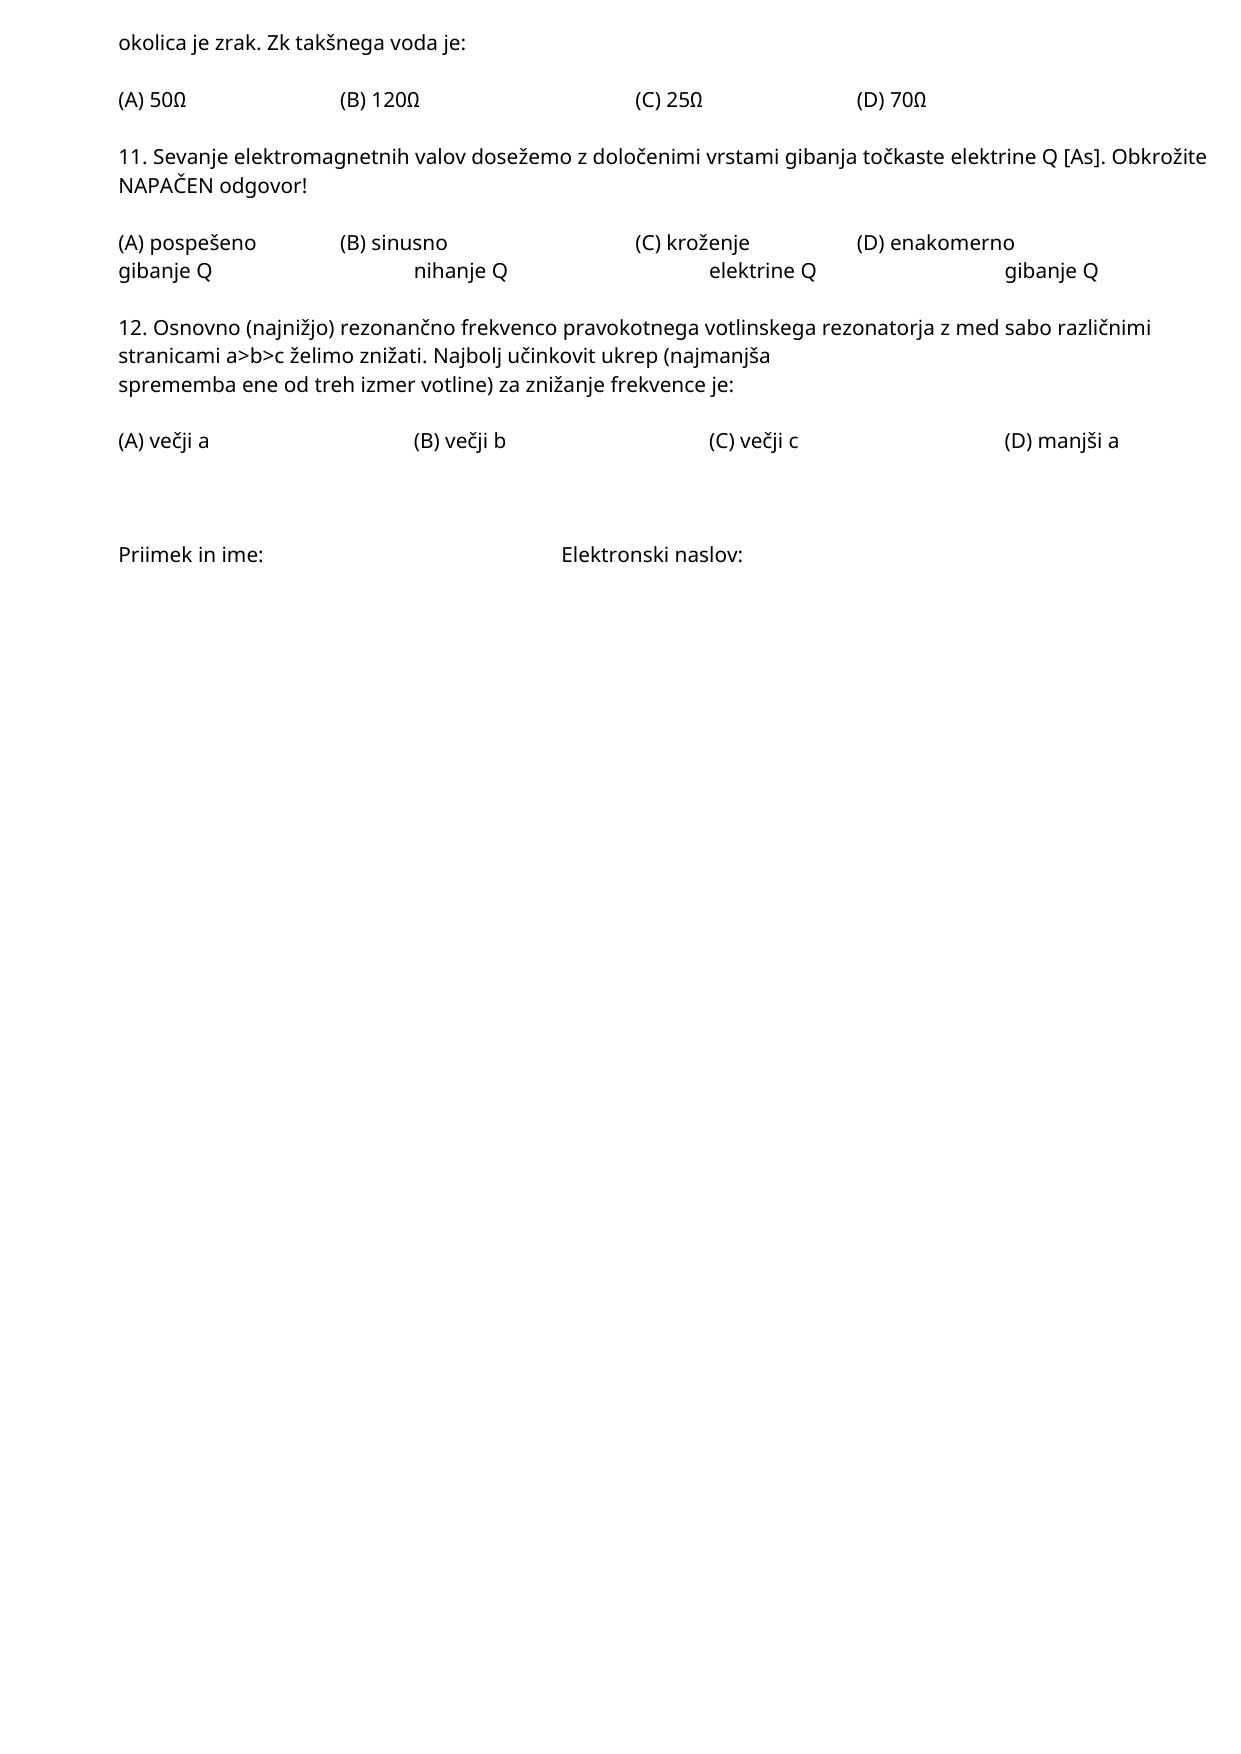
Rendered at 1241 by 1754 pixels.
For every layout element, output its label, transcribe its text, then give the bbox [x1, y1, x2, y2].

text 12. Osnovno (najnižjo) rezonančno frekvenco pravokotnega votlinskega rezonatorja z med sabo različnimi stranicami a>b>c želimo znižati. Najbolj učinkovit ukrep (najmanjša [118, 313, 1212, 370]
text Priimek in ime: Elektronski naslov: [118, 540, 1212, 569]
text (A) večji a (B) večji b (C) večji c (D) manjši a [118, 427, 1212, 455]
text 11. Sevanje elektromagnetnih valov dosežemo z določenimi vrstami gibanja točkaste elektrine Q [As]. Obkrožite NAPAČEN odgovor! [118, 142, 1212, 199]
text okolica je zrak. Zk takšnega voda je: [118, 28, 1212, 57]
text (A) pospešeno (B) sinusno (C) kroženje (D) enakomerno [118, 228, 1212, 256]
text (A) 50Ω (B) 120Ω (C) 25Ω (D) 70Ω [118, 85, 1212, 114]
text gibanje Q nihanje Q elektrine Q gibanje Q [118, 256, 1212, 284]
text sprememba ene od treh izmer votline) za znižanje frekvence je: [118, 370, 1212, 398]
